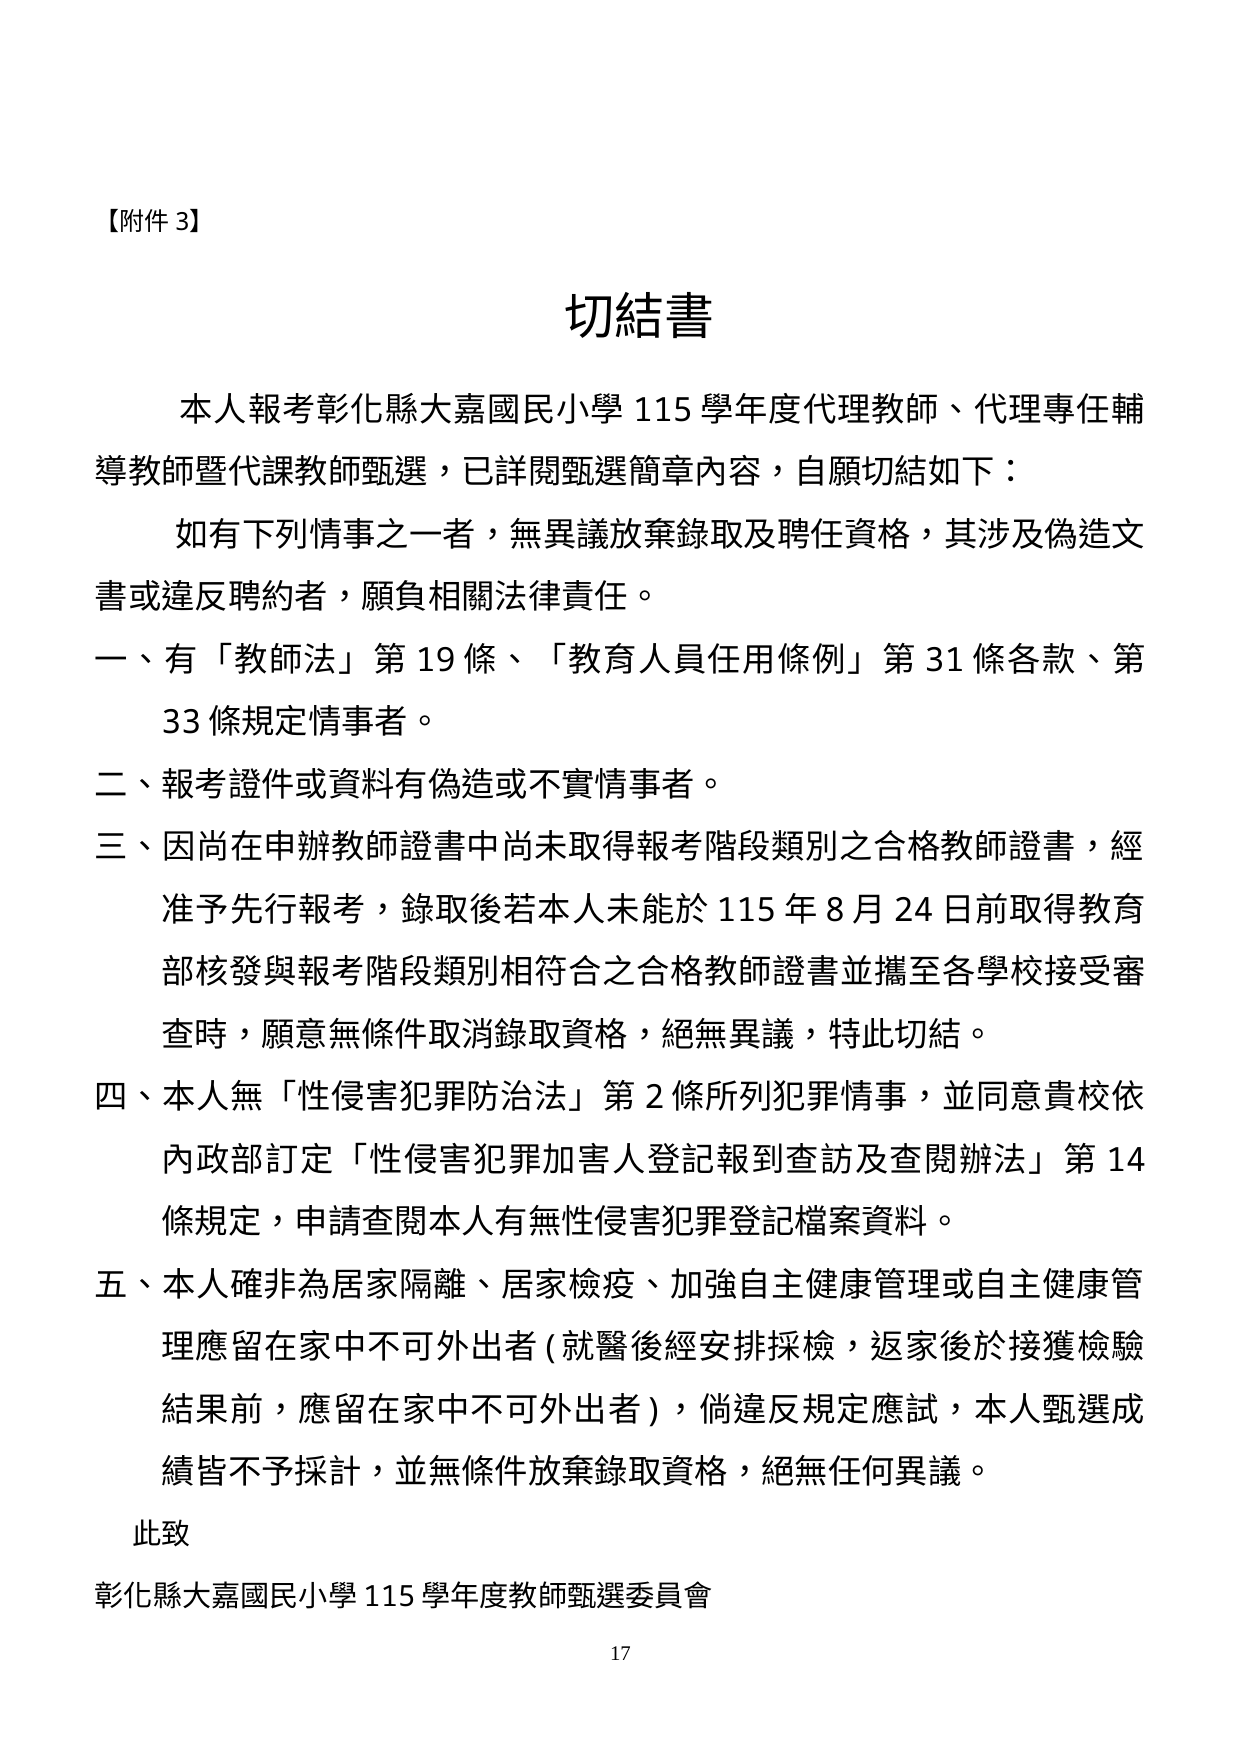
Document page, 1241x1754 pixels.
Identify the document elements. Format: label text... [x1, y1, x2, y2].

text 彰化縣大嘉國民小學115學年度教師甄選委員會 [94, 1552, 1146, 1615]
text 如有下列情事之一者，無異議放棄錄取及聘任資格，其涉及偽造文書或違反聘約者，願負相關法律責任。 [94, 490, 1146, 615]
text 二、報考證件或資料有偽造或不實情事者。 [94, 740, 1146, 802]
text 三、因尚在申辦教師證書中尚未取得報考階段類別之合格教師證書，經准予先行報考，錄取後若本人未能於115年8月24日前取得教育部核發與報考階段類別相符合之合格教師證書並攜至各學校接受審查時，願意無條件取消錄取資格，絕無異議，特此切結。 [94, 802, 1146, 1052]
text 本人報考彰化縣大嘉國民小學115學年度代理教師、代理專任輔導教師暨代課教師甄選，已詳閱甄選簡章內容，自願切結如下： [94, 365, 1146, 490]
text 一、有「教師法」第19條、「教育人員任用條例」第31條各款、第33條規定情事者。 [94, 615, 1146, 740]
text 四、本人無「性侵害犯罪防治法」第2條所列犯罪情事，並同意貴校依內政部訂定「性侵害犯罪加害人登記報到查訪及查閱辦法」第14條規定，申請查閱本人有無性侵害犯罪登記檔案資料。 [94, 1052, 1146, 1240]
text 此致 [132, 1490, 1146, 1552]
text 【附件3】 [94, 177, 1146, 240]
text 五、本人確非為居家隔離、居家檢疫、加強自主健康管理或自主健康管理應留在家中不可外出者(就醫後經安排採檢，返家後於接獲檢驗結果前，應留在家中不可外出者)，倘違反規定應試，本人甄選成績皆不予採計，並無條件放棄錄取資格，絕無任何異議。 [94, 1240, 1146, 1490]
text 切結書 [132, 240, 1146, 365]
